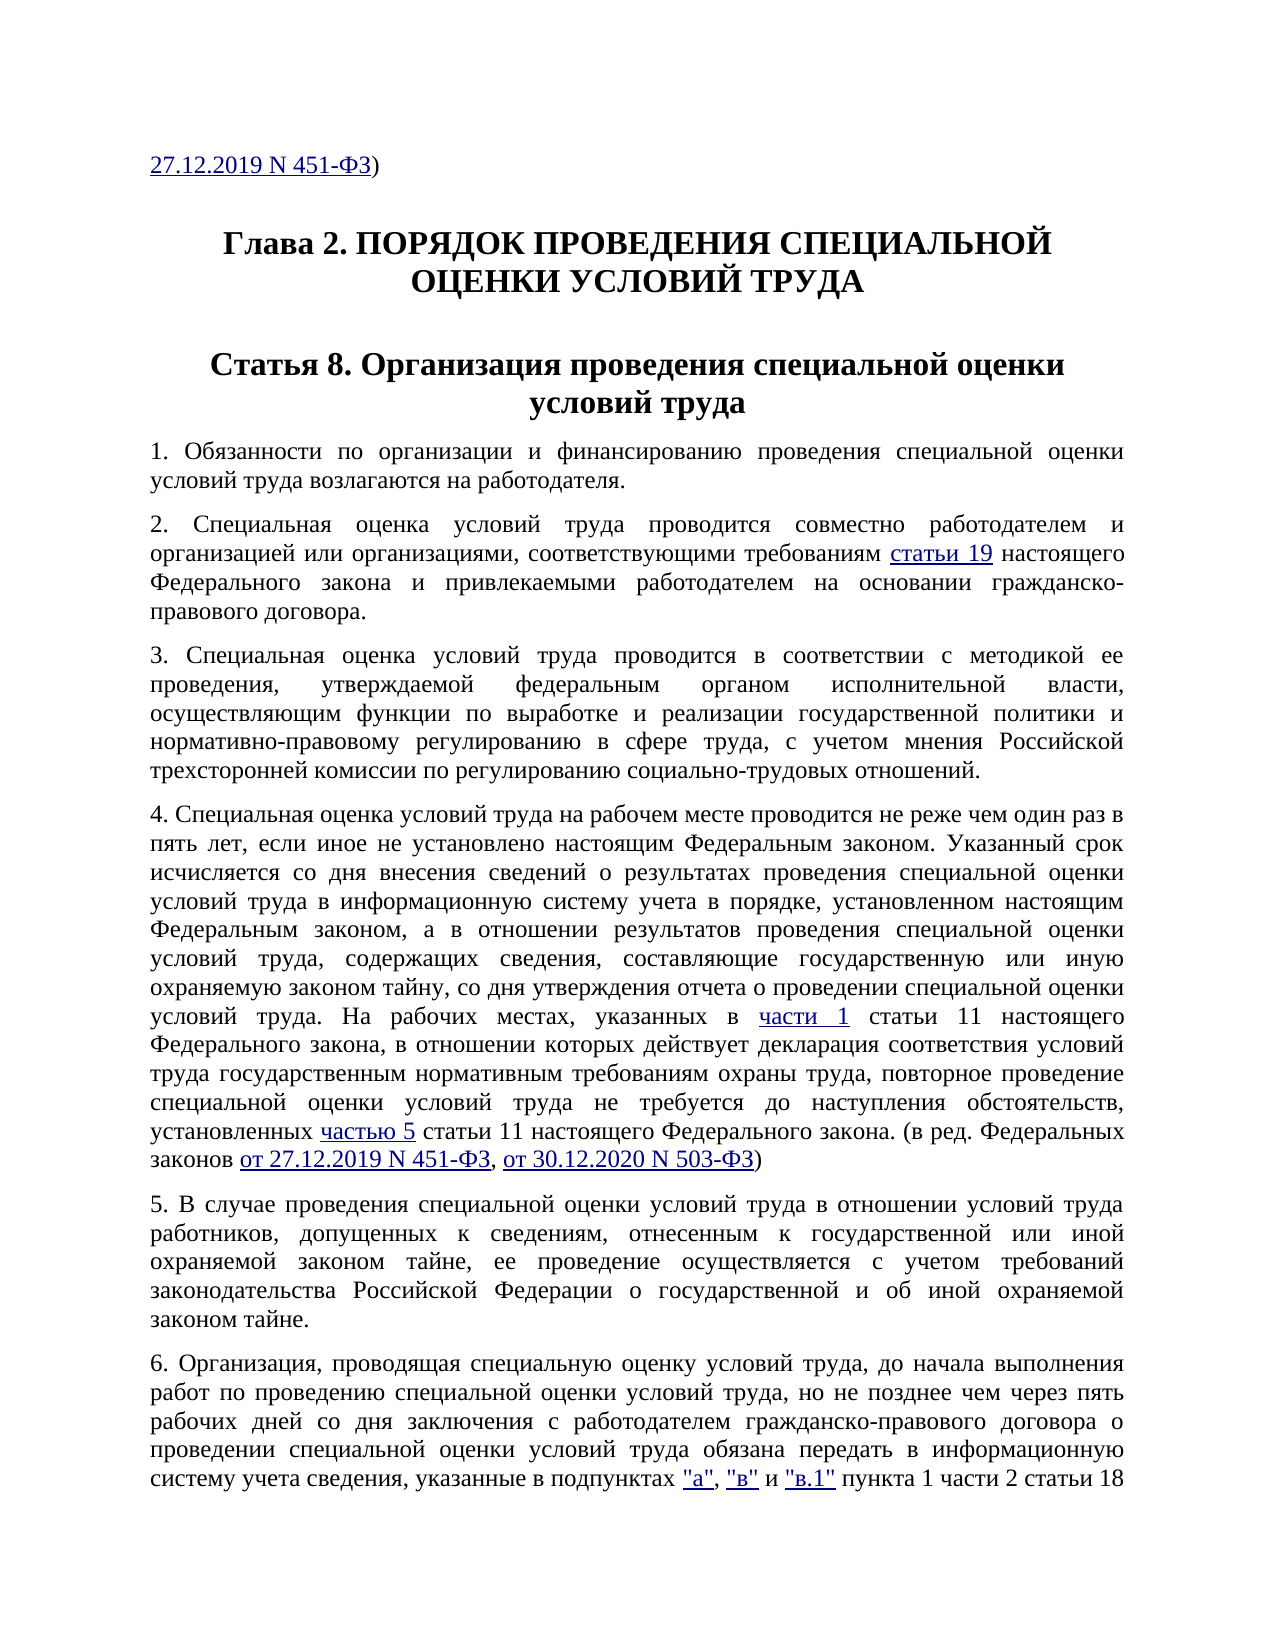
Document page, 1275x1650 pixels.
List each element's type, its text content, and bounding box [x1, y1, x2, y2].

text 5. В случае проведения специальной оценки условий труда в отношении условий труда работников, допущенных к сведениям, отнесенным к государственной или иной охраняемой законом тайне, ее проведение осуществляется с учетом требований законодательства Российской Федерации о государственной и об иной охраняемой законом тайне. [150, 1189, 1125, 1333]
text Статья 8. Организация проведения специальной оценки условий труда [150, 344, 1125, 421]
text Глава 2. ПОРЯДОК ПРОВЕДЕНИЯ СПЕЦИАЛЬНОЙ ОЦЕНКИ УСЛОВИЙ ТРУДА [150, 223, 1125, 300]
text 6. Организация, проводящая специальную оценку условий труда, до начала выполнения работ по проведению специальной оценки условий труда, но не позднее чем через пять рабочих дней со дня заключения с работодателем гражданско-правового договора о проведении специальной оценки условий труда обязана передать в информационную систему учета сведения, указанные в подпунктах "а", "в" и "в.1" пункта 1 части 2 статьи 18 [150, 1348, 1125, 1492]
text 27.12.2019 N 451-ФЗ) [150, 150, 1125, 179]
text 4. Специальная оценка условий труда на рабочем месте проводится не реже чем один раз в пять лет, если иное не установлено настоящим Федеральным законом. Указанный срок исчисляется со дня внесения сведений о результатах проведения специальной оценки условий труда в информационную систему учета в порядке, установленном настоящим Федеральным законом, а в отношении результатов проведения специальной оценки условий труда, содержащих сведения, составляющие государственную или иную охраняемую законом тайну, со дня утверждения отчета о проведении специальной оценки условий труда. На рабочих местах, указанных в части 1 статьи 11 настоящего Федерального закона, в отношении которых действует декларация соответствия условий труда государственным нормативным требованиям охраны труда, повторное проведение специальной оценки условий труда не требуется до наступления обстоятельств, установленных частью 5 статьи 11 настоящего Федерального закона. (в ред. Федеральных законов от 27.12.2019 N 451-ФЗ, от 30.12.2020 N 503-ФЗ) [150, 799, 1125, 1173]
text 3. Специальная оценка условий труда проводится в соответствии с методикой ее проведения, утверждаемой федеральным органом исполнительной власти, осуществляющим функции по выработке и реализации государственной политики и нормативно-правовому регулированию в сфере труда, с учетом мнения Российской трехсторонней комиссии по регулированию социально-трудовых отношений. [150, 640, 1125, 784]
text 1. Обязанности по организации и финансированию проведения специальной оценки условий труда возлагаются на работодателя. [150, 436, 1125, 494]
text 2. Специальная оценка условий труда проводится совместно работодателем и организацией или организациями, соответствующими требованиям статьи 19 настоящего Федерального закона и привлекаемыми работодателем на основании гражданско-правового договора. [150, 509, 1125, 624]
